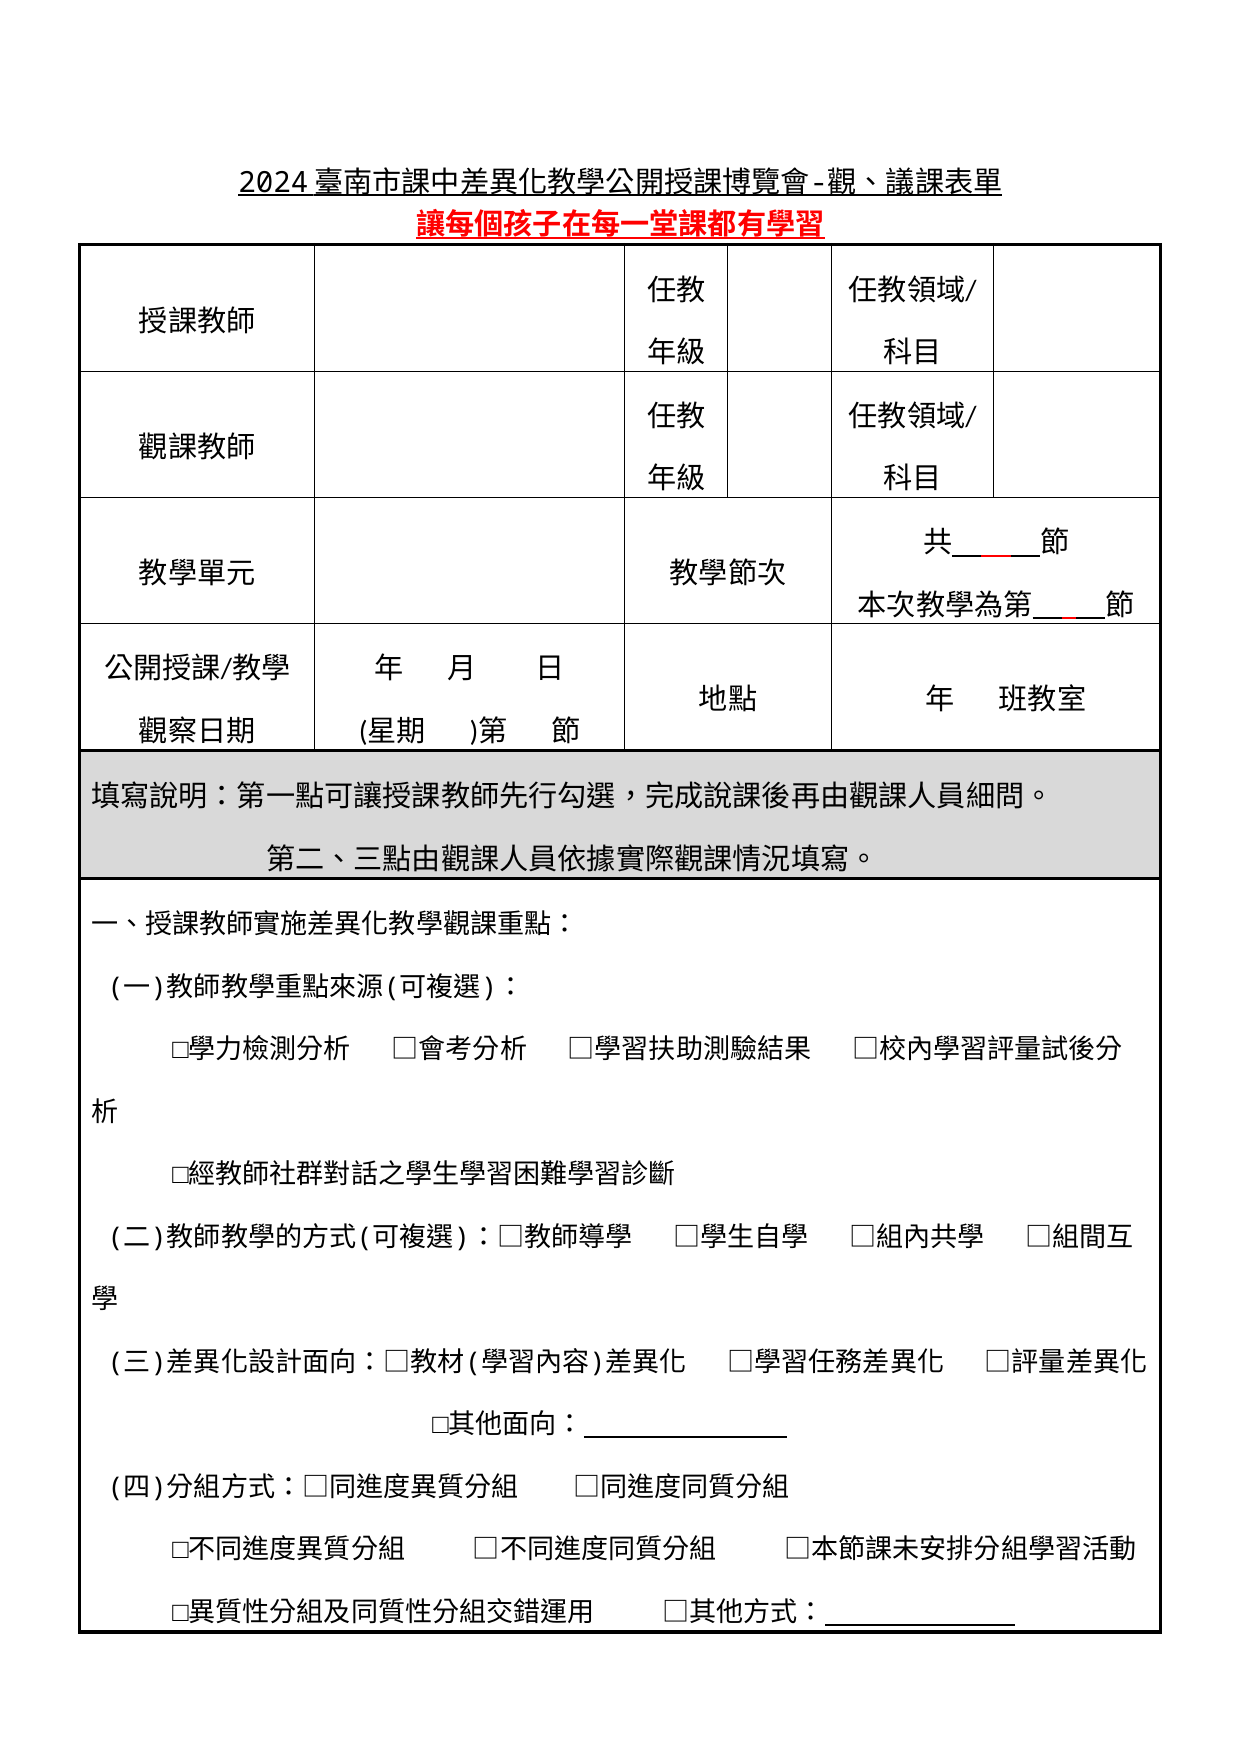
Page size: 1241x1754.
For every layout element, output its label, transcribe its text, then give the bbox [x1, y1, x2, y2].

table_cell 年 班教室 [832, 624, 1159, 749]
table_cell 一、授課教師實施差異化教學觀課重點： (一)教師教學重點來源(可複選)： □學力檢測分析 □會考分析 □學習扶助測驗結果 □校內學習評量試後分析 □經教師社群對話之學生學習困難學習診斷 (二)教師教學的方式(可複選)：□教師導學 □學生自學 □組內共學 □組間互學 (三)差異化設計面向：□教材(學習內容)差異化 □學習任務差異化 □評量差異化 □其他面向： (四)分組方式：□同進度異質分組 □同進度同質分組 □不同進度異質分組 □不同進度同質分組 □本節課未安排分組學習活動 □異質性分組及同質性分組交錯運用 □其他方式： [81, 880, 1159, 1630]
table_header 授課教師 [81, 246, 314, 371]
table_header [994, 246, 1159, 371]
table_cell 任教年級 [625, 372, 727, 497]
text 讓每個孩子在每一堂課都有學習 [59, 201, 1181, 243]
table_cell 年 月 日 (星期 )第 節 [315, 624, 624, 749]
table_cell 教學節次 [625, 498, 831, 623]
table_cell 觀課教師 [81, 372, 314, 497]
table_cell 地點 [625, 624, 831, 749]
text 2024臺南市課中差異化教學公開授課博覽會-觀、議課表單 [59, 158, 1181, 201]
table_header 任教領域/科目 [832, 246, 993, 371]
table_header 任教年級 [625, 246, 727, 371]
table_cell 任教領域/科目 [832, 372, 993, 497]
table_cell [728, 372, 831, 497]
table_cell 公開授課/教學觀察日期 [81, 624, 314, 749]
table_cell [315, 498, 624, 623]
table_header [728, 246, 831, 371]
table_cell 教學單元 [81, 498, 314, 623]
table_cell 共 節 本次教學為第 節 [832, 498, 1159, 623]
table_cell 填寫說明：第一點可讓授課教師先行勾選，完成說課後再由觀課人員細問。 第二、三點由觀課人員依據實際觀課情況填寫。 [81, 752, 1159, 877]
table_cell [994, 372, 1159, 497]
table_cell [315, 372, 624, 497]
table_header [315, 246, 624, 371]
